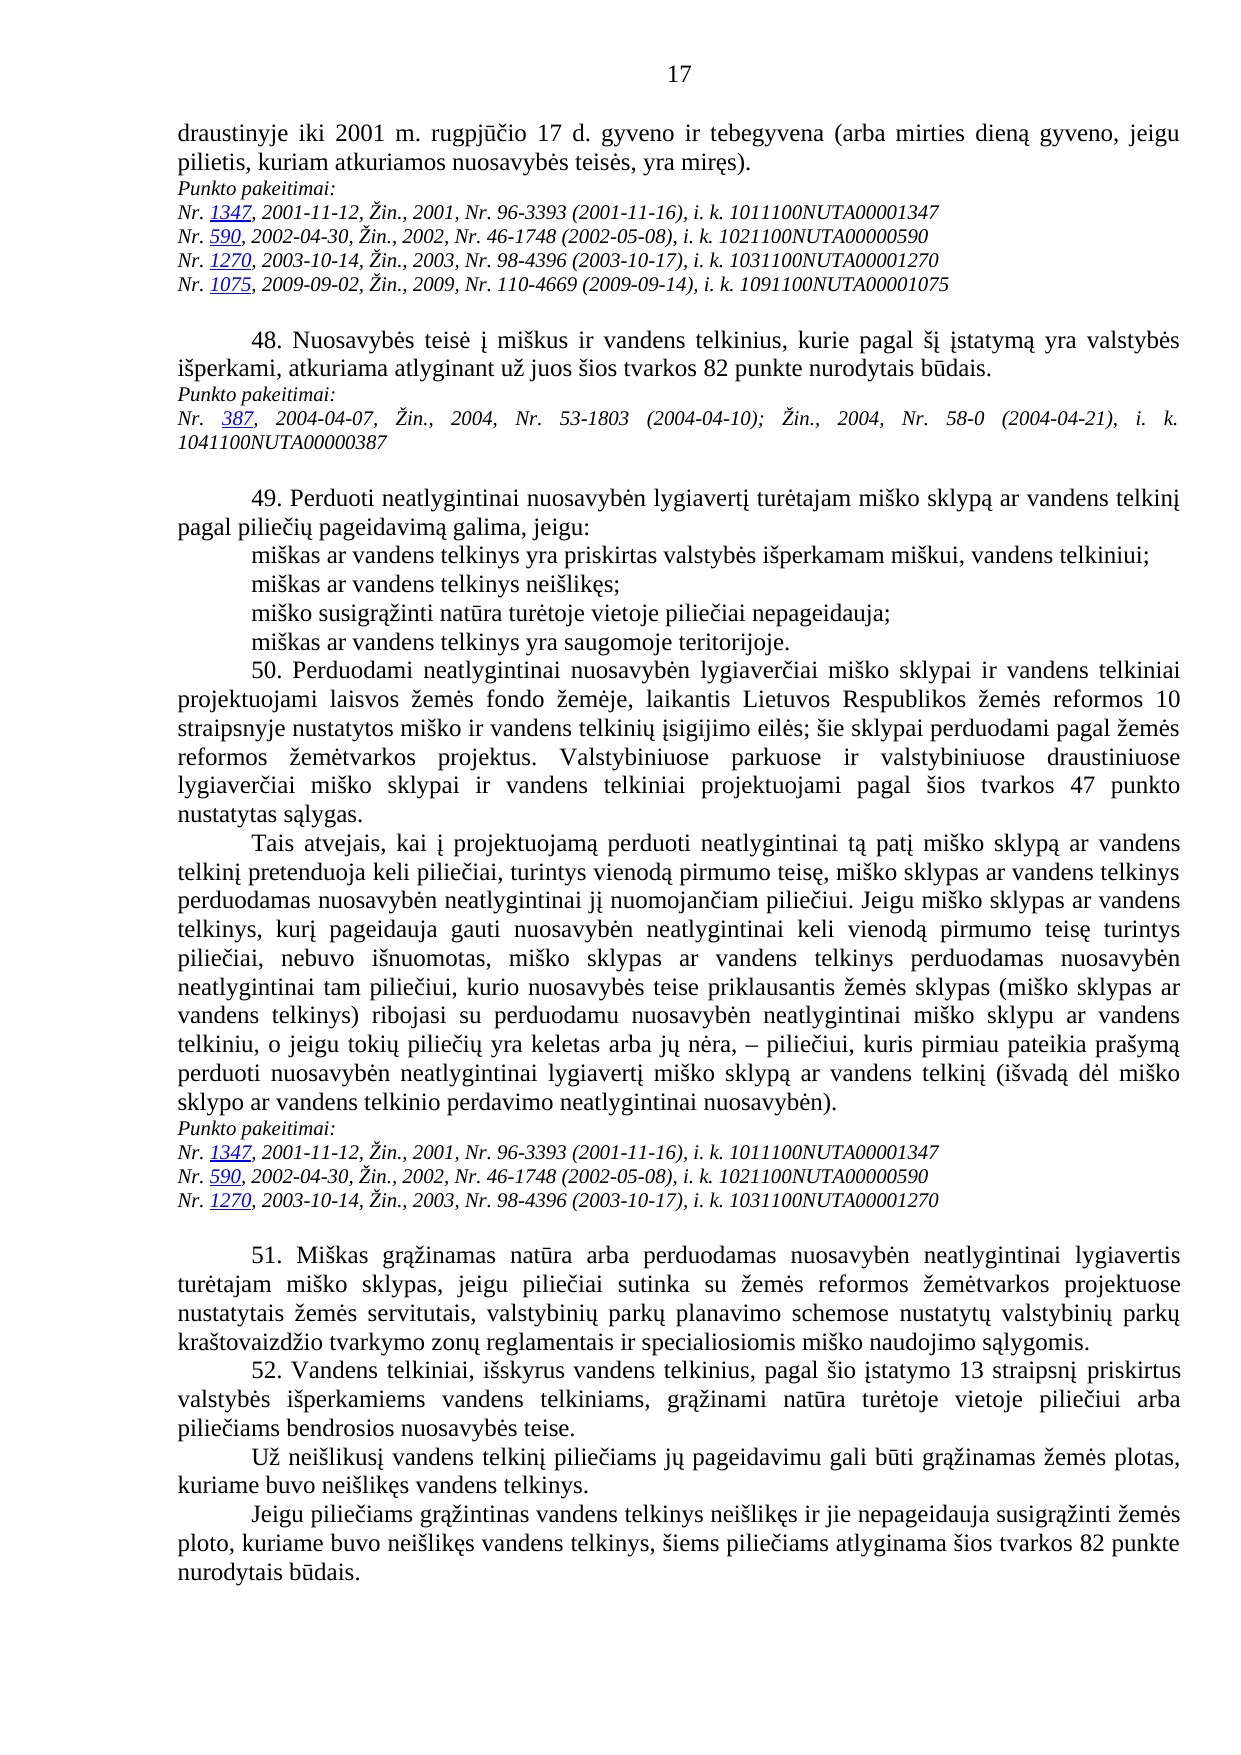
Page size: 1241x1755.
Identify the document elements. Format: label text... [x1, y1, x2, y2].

text 50. Perduodami neatlygintinai nuosavybėn lygiaverčiai miško sklypai ir vandens telkiniai projektuojami laisvos žemės fondo žemėje, laikantis Lietuvos Respublikos žemės reformos 10 straipsnyje nustatytos miško ir vandens telkinių įsigijimo eilės; šie sklypai perduodami pagal žemės reformos žemėtvarkos projektus. Valstybiniuose parkuose ir valstybiniuose draustiniuose lygiaverčiai miško sklypai ir vandens telkiniai projektuojami pagal šios tvarkos 47 punkto nustatytas sąlygas. [177, 656, 1181, 828]
text Jeigu piliečiams grąžintinas vandens telkinys neišlikęs ir jie nepageidauja susigrąžinti žemės ploto, kuriame buvo neišlikęs vandens telkinys, šiems piliečiams atlyginama šios tvarkos 82 punkte nurodytais būdais. [177, 1499, 1181, 1586]
text Už neišlikusį vandens telkinį piliečiams jų pageidavimu gali būti grąžinamas žemės plotas, kuriame buvo neišlikęs vandens telkinys. [177, 1442, 1181, 1499]
text Nr. 1347, 2001-11-12, Žin., 2001, Nr. 96-3393 (2001-11-16), i. k. 1011100NUTA00001347 [177, 1140, 1181, 1164]
text miškas ar vandens telkinys yra saugomoje teritorijoje. [177, 627, 1181, 656]
text 51. Miškas grąžinamas natūra arba perduodamas nuosavybėn neatlygintinai lygiavertis turėtajam miško sklypas, jeigu piliečiai sutinka su žemės reformos žemėtvarkos projektuose nustatytais žemės servitutais, valstybinių parkų planavimo schemose nustatytų valstybinių parkų kraštovaizdžio tvarkymo zonų reglamentais ir specialiosiomis miško naudojimo sąlygomis. [177, 1241, 1181, 1356]
text Punkto pakeitimai: [177, 382, 1181, 406]
text Tais atvejais, kai į projektuojamą perduoti neatlygintinai tą patį miško sklypą ar vandens telkinį pretenduoja keli piliečiai, turintys vienodą pirmumo teisę, miško sklypas ar vandens telkinys perduodamas nuosavybėn neatlygintinai jį nuomojančiam piliečiui. Jeigu miško sklypas ar vandens telkinys, kurį pageidauja gauti nuosavybėn neatlygintinai keli vienodą pirmumo teisę turintys piliečiai, nebuvo išnuomotas, miško sklypas ar vandens telkinys perduodamas nuosavybėn neatlygintinai tam piliečiui, kurio nuosavybės teise priklausantis žemės sklypas (miško sklypas ar vandens telkinys) ribojasi su perduodamu nuosavybėn neatlygintinai miško sklypu ar vandens telkiniu, o jeigu tokių piliečių yra keletas arba jų nėra, – piliečiui, kuris pirmiau pateikia prašymą perduoti nuosavybėn neatlygintinai lygiavertį miško sklypą ar vandens telkinį (išvadą dėl miško sklypo ar vandens telkinio perdavimo neatlygintinai nuosavybėn). [177, 828, 1181, 1116]
text Nr. 1270, 2003-10-14, Žin., 2003, Nr. 98-4396 (2003-10-17), i. k. 1031100NUTA00001270 [177, 1188, 1181, 1212]
text 49. Perduoti neatlygintinai nuosavybėn lygiavertį turėtajam miško sklypą ar vandens telkinį pagal piliečių pageidavimą galima, jeigu: [177, 483, 1181, 541]
text miškas ar vandens telkinys yra priskirtas valstybės išperkamam miškui, vandens telkiniui; [177, 541, 1181, 569]
text Punkto pakeitimai: [177, 176, 1181, 200]
text Nr. 590, 2002-04-30, Žin., 2002, Nr. 46-1748 (2002-05-08), i. k. 1021100NUTA00000590 [177, 1164, 1181, 1188]
text Nr. 1347, 2001-11-12, Žin., 2001, Nr. 96-3393 (2001-11-16), i. k. 1011100NUTA00001347 [177, 200, 1181, 224]
text Punkto pakeitimai: [177, 1116, 1181, 1140]
text 48. Nuosavybės teisė į miškus ir vandens telkinius, kurie pagal šį įstatymą yra valstybės išperkami, atkuriama atlyginant už juos šios tvarkos 82 punkte nurodytais būdais. [177, 325, 1181, 382]
text Nr. 1270, 2003-10-14, Žin., 2003, Nr. 98-4396 (2003-10-17), i. k. 1031100NUTA00001270 [177, 248, 1181, 272]
text Nr. 590, 2002-04-30, Žin., 2002, Nr. 46-1748 (2002-05-08), i. k. 1021100NUTA00000590 [177, 224, 1181, 248]
text miškas ar vandens telkinys neišlikęs; [177, 569, 1181, 598]
text 52. Vandens telkiniai, išskyrus vandens telkinius, pagal šio įstatymo 13 straipsnį priskirtus valstybės išperkamiems vandens telkiniams, grąžinami natūra turėtoje vietoje piliečiui arba piliečiams bendrosios nuosavybės teise. [177, 1356, 1181, 1442]
text draustinyje iki 2001 m. rugpjūčio 17 d. gyveno ir tebegyvena (arba mirties dieną gyveno, jeigu pilietis, kuriam atkuriamos nuosavybės teisės, yra miręs). [177, 118, 1181, 176]
text Nr. 387, 2004-04-07, Žin., 2004, Nr. 53-1803 (2004-04-10); Žin., 2004, Nr. 58-0 (2004-04-21), i. k. 1041100NUTA00000387 [177, 406, 1181, 454]
text miško susigrąžinti natūra turėtoje vietoje piliečiai nepageidauja; [177, 598, 1181, 627]
text Nr. 1075, 2009-09-02, Žin., 2009, Nr. 110-4669 (2009-09-14), i. k. 1091100NUTA00001075 [177, 272, 1181, 296]
